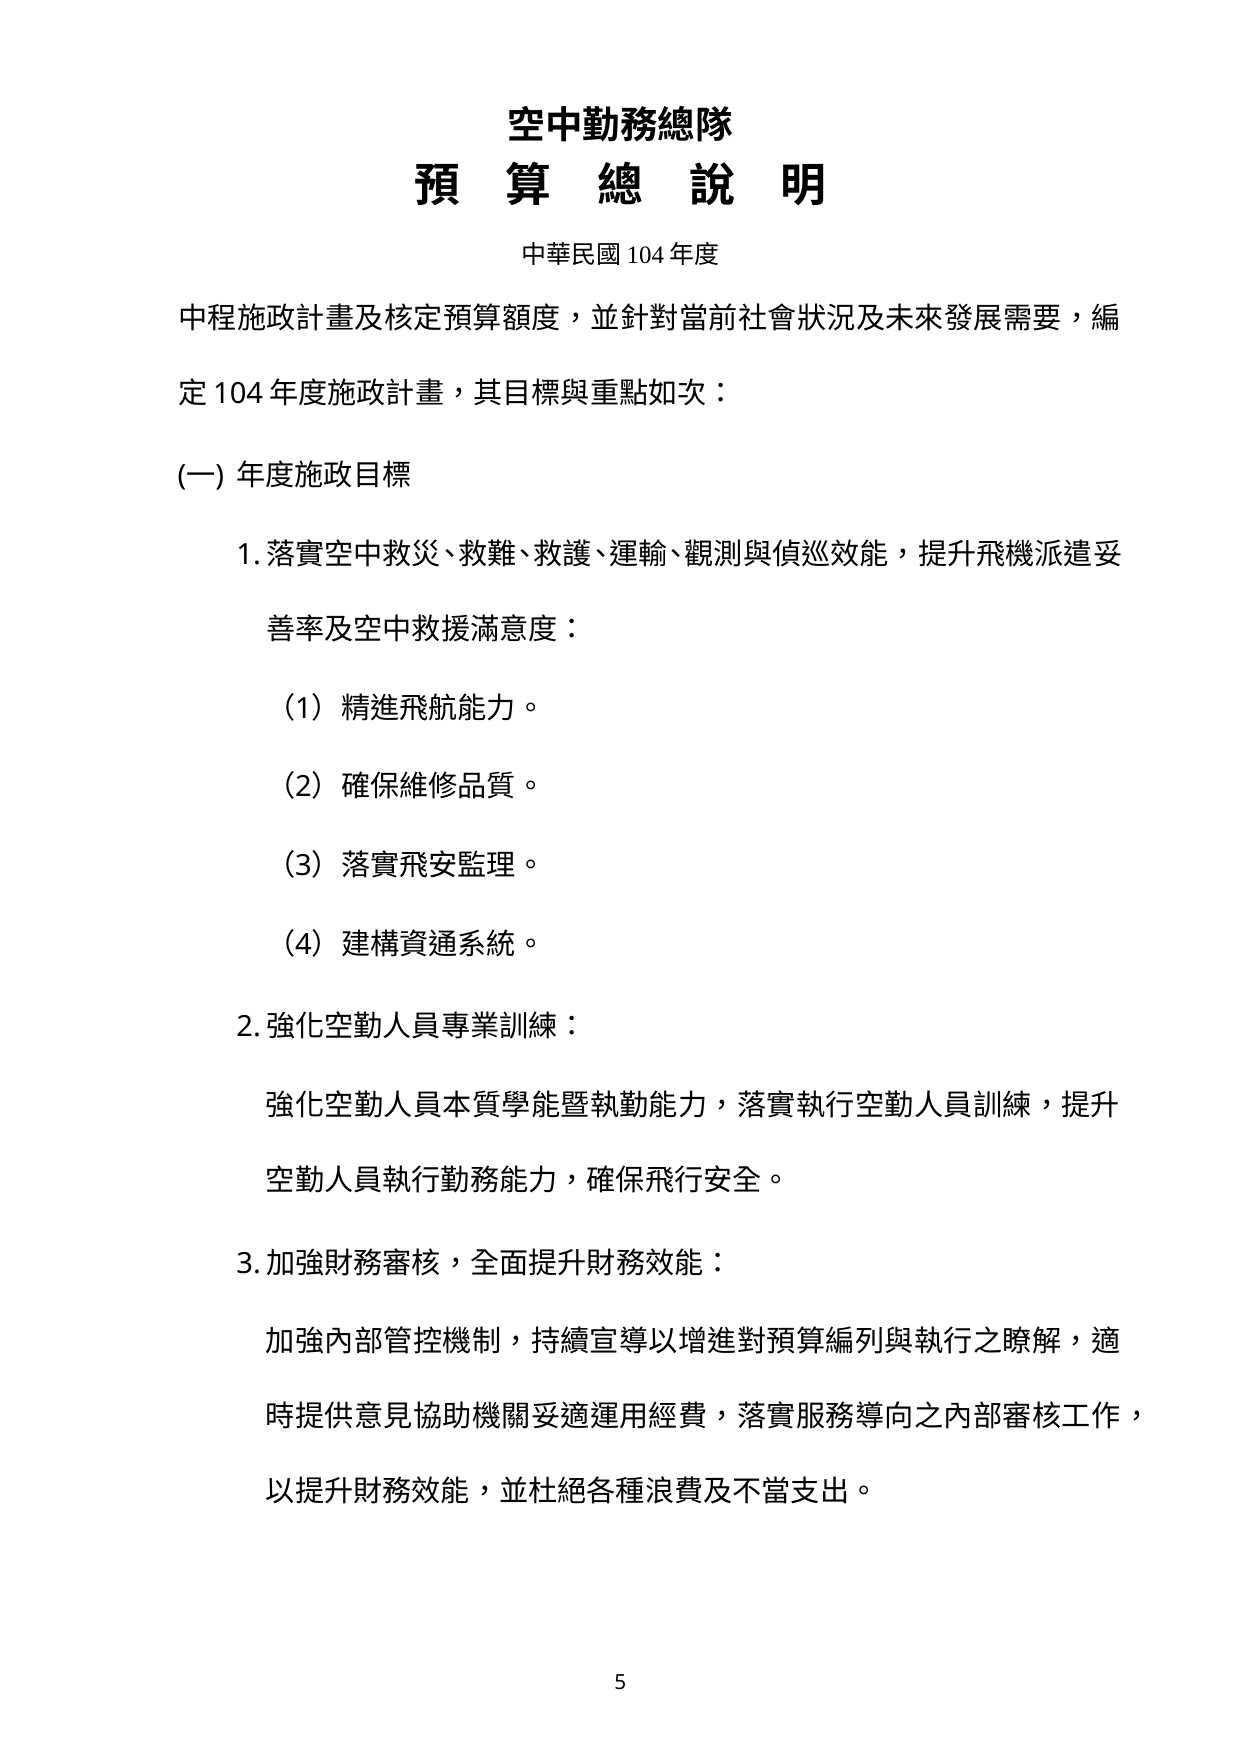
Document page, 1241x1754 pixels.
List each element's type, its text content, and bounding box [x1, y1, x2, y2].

text （3）落實飛安監理。 [266, 825, 1122, 900]
list 加強財務審核，全面提升財務效能： [236, 1223, 1122, 1298]
list 落實空中救災、救難、救護、運輸、觀測與偵巡效能，提升飛機派遣妥善率及空中救援滿意度： [236, 514, 1122, 664]
text 中程施政計畫及核定預算額度，並針對當前社會狀況及未來發展需要，編定104年度施政計畫，其目標與重點如次： [178, 278, 1122, 428]
text 強化空勤人員本質學能暨執勤能力，落實執行空勤人員訓練，提升空勤人員執行勤務能力，確保飛行安全。 [266, 1065, 1122, 1215]
list 強化空勤人員專業訓練： [236, 987, 1122, 1062]
text 加強內部管控機制，持續宣導以增進對預算編列與執行之瞭解，適時提供意見協助機關妥適運用經費，落實服務導向之內部審核工作，以提升財務效能，並杜絕各種浪費及不當支出。 [266, 1302, 1122, 1527]
list 年度施政目標 [177, 435, 1122, 510]
text （2）確保維修品質。 [266, 747, 1122, 822]
text （1）精進飛航能力。 [266, 668, 1122, 743]
text （4）建構資通系統。 [266, 904, 1122, 979]
